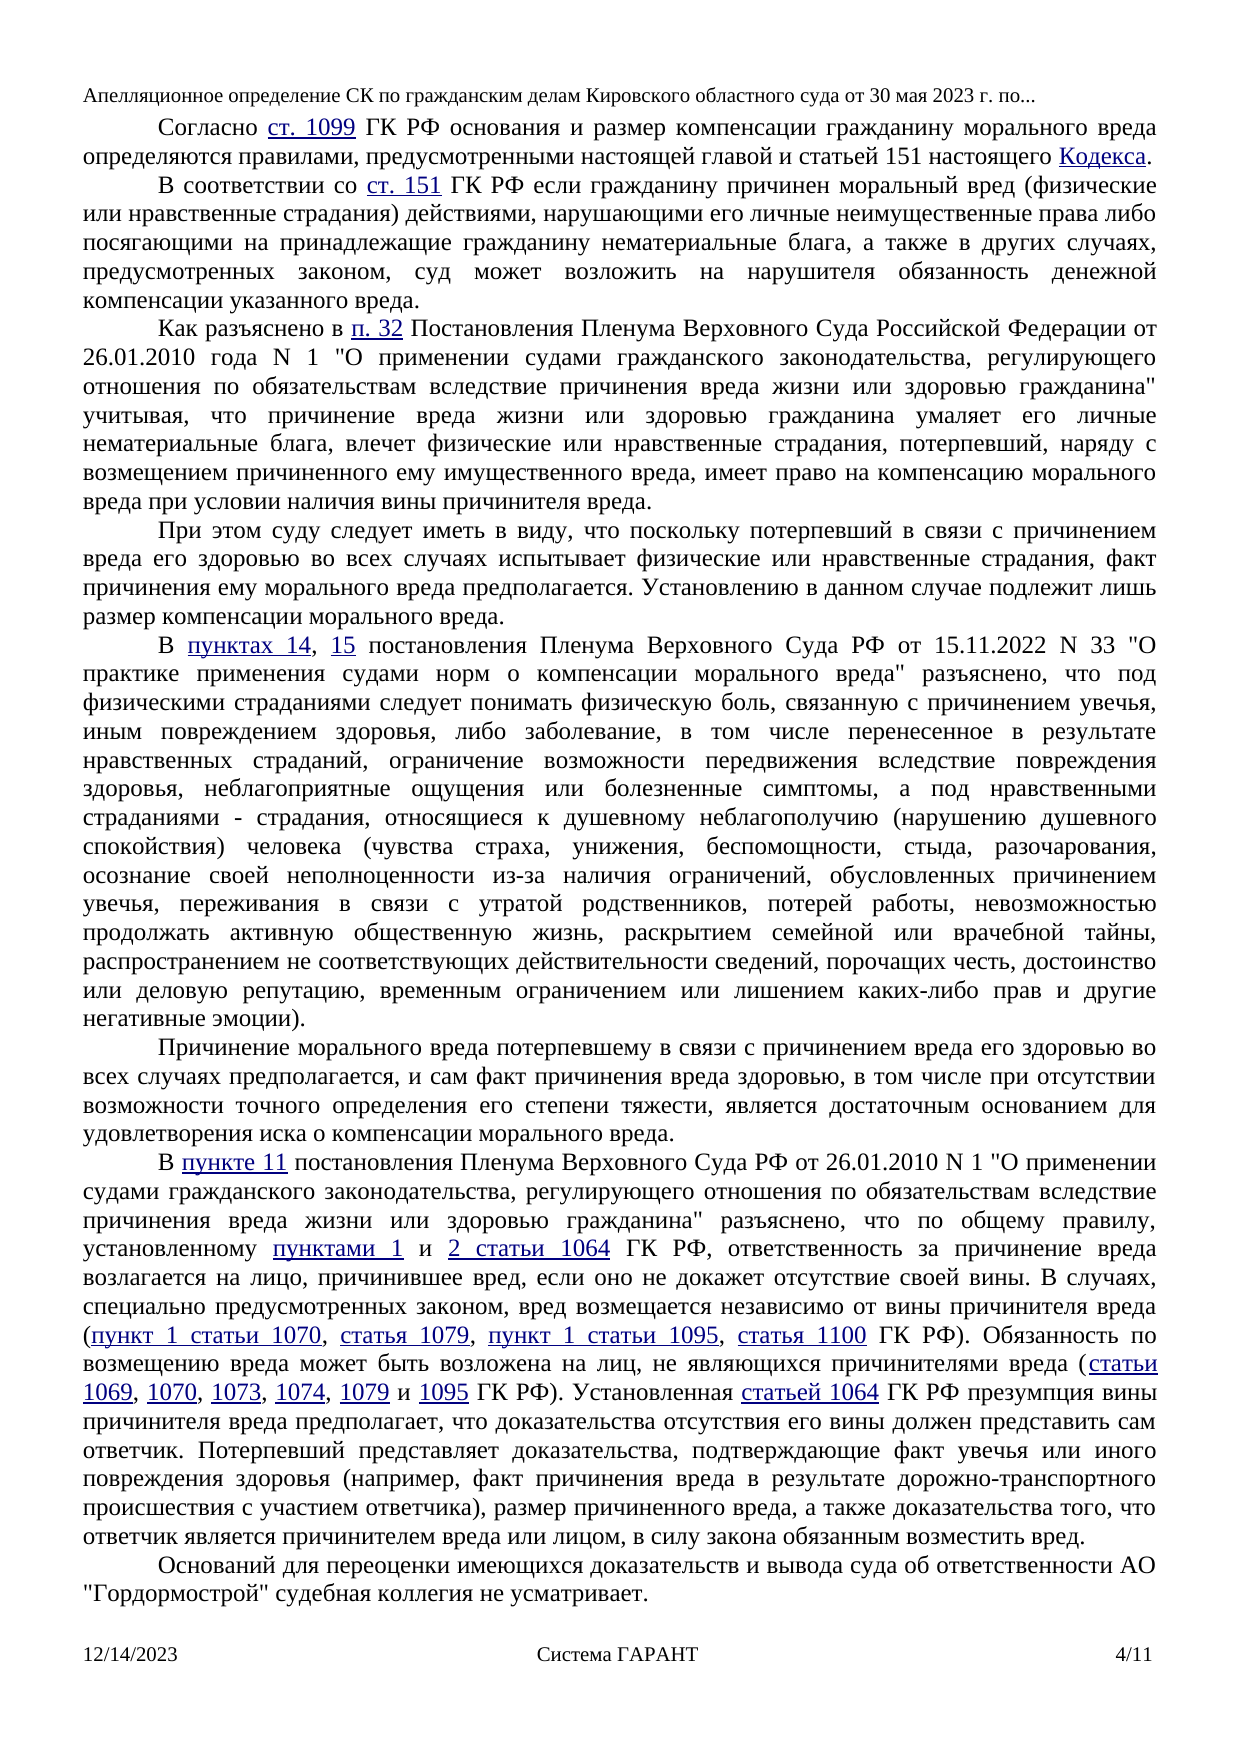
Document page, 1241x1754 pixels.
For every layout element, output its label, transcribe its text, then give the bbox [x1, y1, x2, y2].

text В пунктах 14, 15 постановления Пленума Верховного Суда РФ от 15.11.2022 N 33 "О практике применения судами норм о компенсации морального вреда" разъяснено, что под физическими страданиями следует понимать физическую боль, связанную с причинением увечья, иным повреждением здоровья, либо заболевание, в том числе перенесенное в результате нравственных страданий, ограничение возможности передвижения вследствие повреждения здоровья, неблагоприятные ощущения или болезненные симптомы, а под нравственными страданиями - страдания, относящиеся к душевному неблагополучию (нарушению душевного спокойствия) человека (чувства страха, унижения, беспомощности, стыда, разочарования, осознание своей неполноценности из-за наличия ограничений, обусловленных причинением увечья, переживания в связи с утратой родственников, потерей работы, невозможностью продолжать активную общественную жизнь, раскрытием семейной или врачебной тайны, распространением не соответствующих действительности сведений, порочащих честь, достоинство или деловую репутацию, временным ограничением или лишением каких-либо прав и другие негативные эмоции). [83, 630, 1157, 1032]
text При этом суду следует иметь в виду, что поскольку потерпевший в связи с причинением вреда его здоровью во всех случаях испытывает физические или нравственные страдания, факт причинения ему морального вреда предполагается. Установлению в данном случае подлежит лишь размер компенсации морального вреда. [83, 515, 1157, 630]
text В соответствии со ст. 151 ГК РФ если гражданину причинен моральный вред (физические или нравственные страдания) действиями, нарушающими его личные неимущественные права либо посягающими на принадлежащие гражданину нематериальные блага, а также в других случаях, предусмотренных законом, суд может возложить на нарушителя обязанность денежной компенсации указанного вреда. [83, 170, 1157, 313]
text Как разъяснено в п. 32 Постановления Пленума Верховного Суда Российской Федерации от 26.01.2010 года N 1 "О применении судами гражданского законодательства, регулирующего отношения по обязательствам вследствие причинения вреда жизни или здоровью гражданина" учитывая, что причинение вреда жизни или здоровью гражданина умаляет его личные нематериальные блага, влечет физические или нравственные страдания, потерпевший, наряду с возмещением причиненного ему имущественного вреда, имеет право на компенсацию морального вреда при условии наличия вины причинителя вреда. [83, 313, 1157, 515]
text Согласно ст. 1099 ГК РФ основания и размер компенсации гражданину морального вреда определяются правилами, предусмотренными настоящей главой и статьей 151 настоящего Кодекса. [83, 112, 1157, 170]
text Оснований для переоценки имеющихся доказательств и вывода суда об ответственности АО "Гордормострой" судебная коллегия не усматривает. [83, 1550, 1157, 1607]
text В пункте 11 постановления Пленума Верховного Суда РФ от 26.01.2010 N 1 "О применении судами гражданского законодательства, регулирующего отношения по обязательствам вследствие причинения вреда жизни или здоровью гражданина" разъяснено, что по общему правилу, установленному пунктами 1 и 2 статьи 1064 ГК РФ, ответственность за причинение вреда возлагается на лицо, причинившее вред, если оно не докажет отсутствие своей вины. В случаях, специально предусмотренных законом, вред возмещается независимо от вины причинителя вреда (пункт 1 статьи 1070, статья 1079, пункт 1 статьи 1095, статья 1100 ГК РФ). Обязанность по возмещению вреда может быть возложена на лиц, не являющихся причинителями вреда (статьи 1069, 1070, 1073, 1074, 1079 и 1095 ГК РФ). Установленная статьей 1064 ГК РФ презумпция вины причинителя вреда предполагает, что доказательства отсутствия его вины должен представить сам ответчик. Потерпевший представляет доказательства, подтверждающие факт увечья или иного повреждения здоровья (например, факт причинения вреда в результате дорожно-транспортного происшествия с участием ответчика), размер причиненного вреда, а также доказательства того, что ответчик является причинителем вреда или лицом, в силу закона обязанным возместить вред. [83, 1147, 1157, 1550]
text Причинение морального вреда потерпевшему в связи с причинением вреда его здоровью во всех случаях предполагается, и сам факт причинения вреда здоровью, в том числе при отсутствии возможности точного определения его степени тяжести, является достаточным основанием для удовлетворения иска о компенсации морального вреда. [83, 1032, 1157, 1147]
